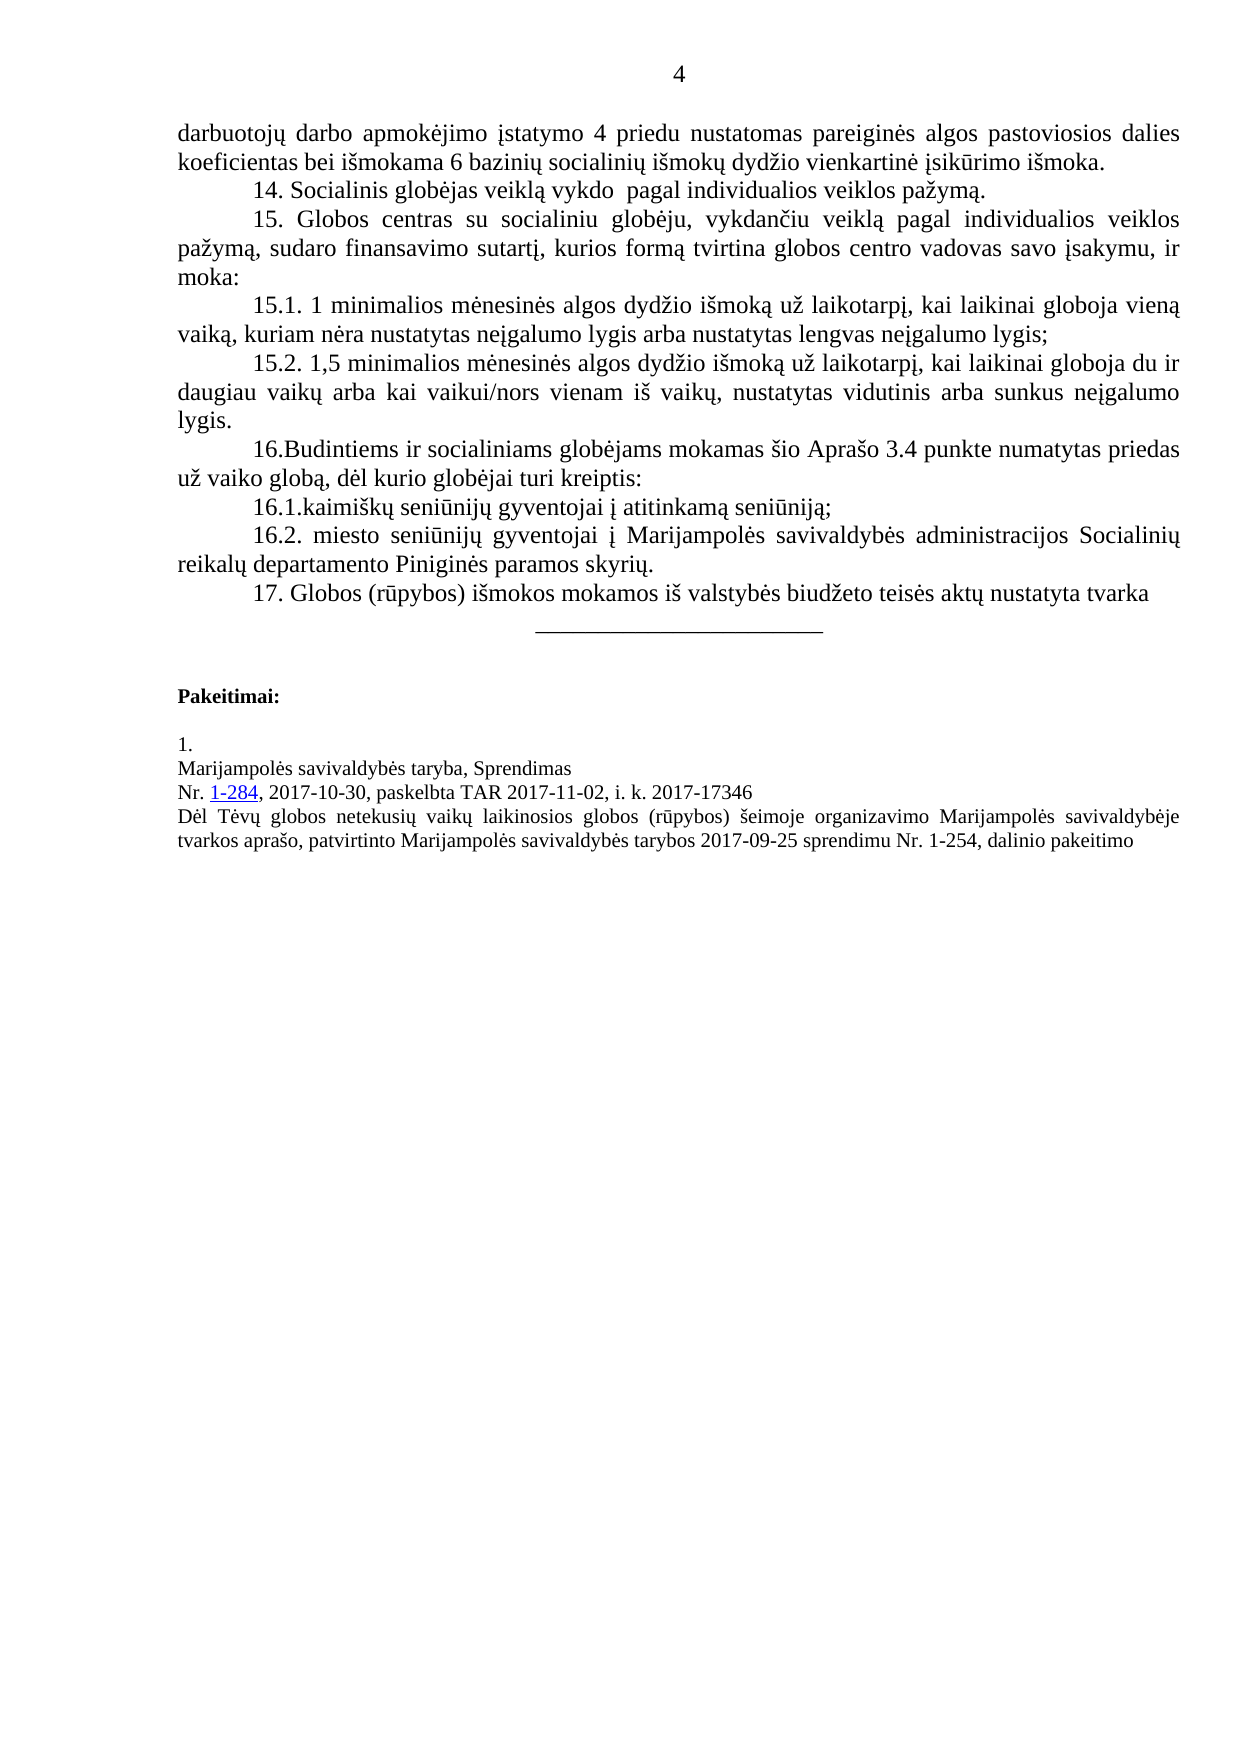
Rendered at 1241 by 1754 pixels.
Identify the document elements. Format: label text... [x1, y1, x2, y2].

text 15.1. 1 minimalios mėnesinės algos dydžio išmoką už laikotarpį, kai laikinai globoja vieną vaiką, kuriam nėra nustatytas neįgalumo lygis arba nustatytas lengvas neįgalumo lygis; [177, 291, 1181, 348]
text 16.2. miesto seniūnijų gyventojai į Marijampolės savivaldybės administracijos Socialinių reikalų departamento Piniginės paramos skyrių. [177, 521, 1181, 578]
text Dėl Tėvų globos netekusių vaikų laikinosios globos (rūpybos) šeimoje organizavimo Marijampolės savivaldybėje tvarkos aprašo, patvirtinto Marijampolės savivaldybės tarybos 2017-09-25 sprendimu Nr. 1-254, dalinio pakeitimo [177, 804, 1181, 852]
text 15. Globos centras su socialiniu globėju, vykdančiu veiklą pagal individualios veiklos pažymą, sudaro finansavimo sutartį, kurios formą tvirtina globos centro vadovas savo įsakymu, ir moka: [177, 204, 1181, 291]
text 16.Budintiems ir socialiniams globėjams mokamas šio Aprašo 3.4 punkte numatytas priedas už vaiko globą, dėl kurio globėjai turi kreiptis: [177, 434, 1181, 492]
text Pakeitimai: [177, 684, 1181, 708]
text 17. Globos (rūpybos) išmokos mokamos iš valstybės biudžeto teisės aktų nustatyta tvarka [177, 578, 1181, 607]
text 1. [177, 732, 1181, 756]
text 16.1.kaimiškų seniūnijų gyventojai į atitinkamą seniūniją; [177, 492, 1181, 521]
text Marijampolės savivaldybės taryba, Sprendimas [177, 756, 1181, 780]
text 15.2. 1,5 minimalios mėnesinės algos dydžio išmoką už laikotarpį, kai laikinai globoja du ir daugiau vaikų arba kai vaikui/nors vienam iš vaikų, nustatytas vidutinis arba sunkus neįgalumo lygis. [177, 348, 1181, 434]
text darbuotojų darbo apmokėjimo įstatymo 4 priedu nustatomas pareiginės algos pastoviosios dalies koeficientas bei išmokama 6 bazinių socialinių išmokų dydžio vienkartinė įsikūrimo išmoka. [177, 118, 1181, 176]
text 14. Socialinis globėjas veiklą vykdo pagal individualios veiklos pažymą. [177, 176, 1181, 204]
text Nr. 1-284, 2017-10-30, paskelbta TAR 2017-11-02, i. k. 2017-17346 [177, 780, 1181, 804]
text _______________________ [177, 607, 1181, 636]
